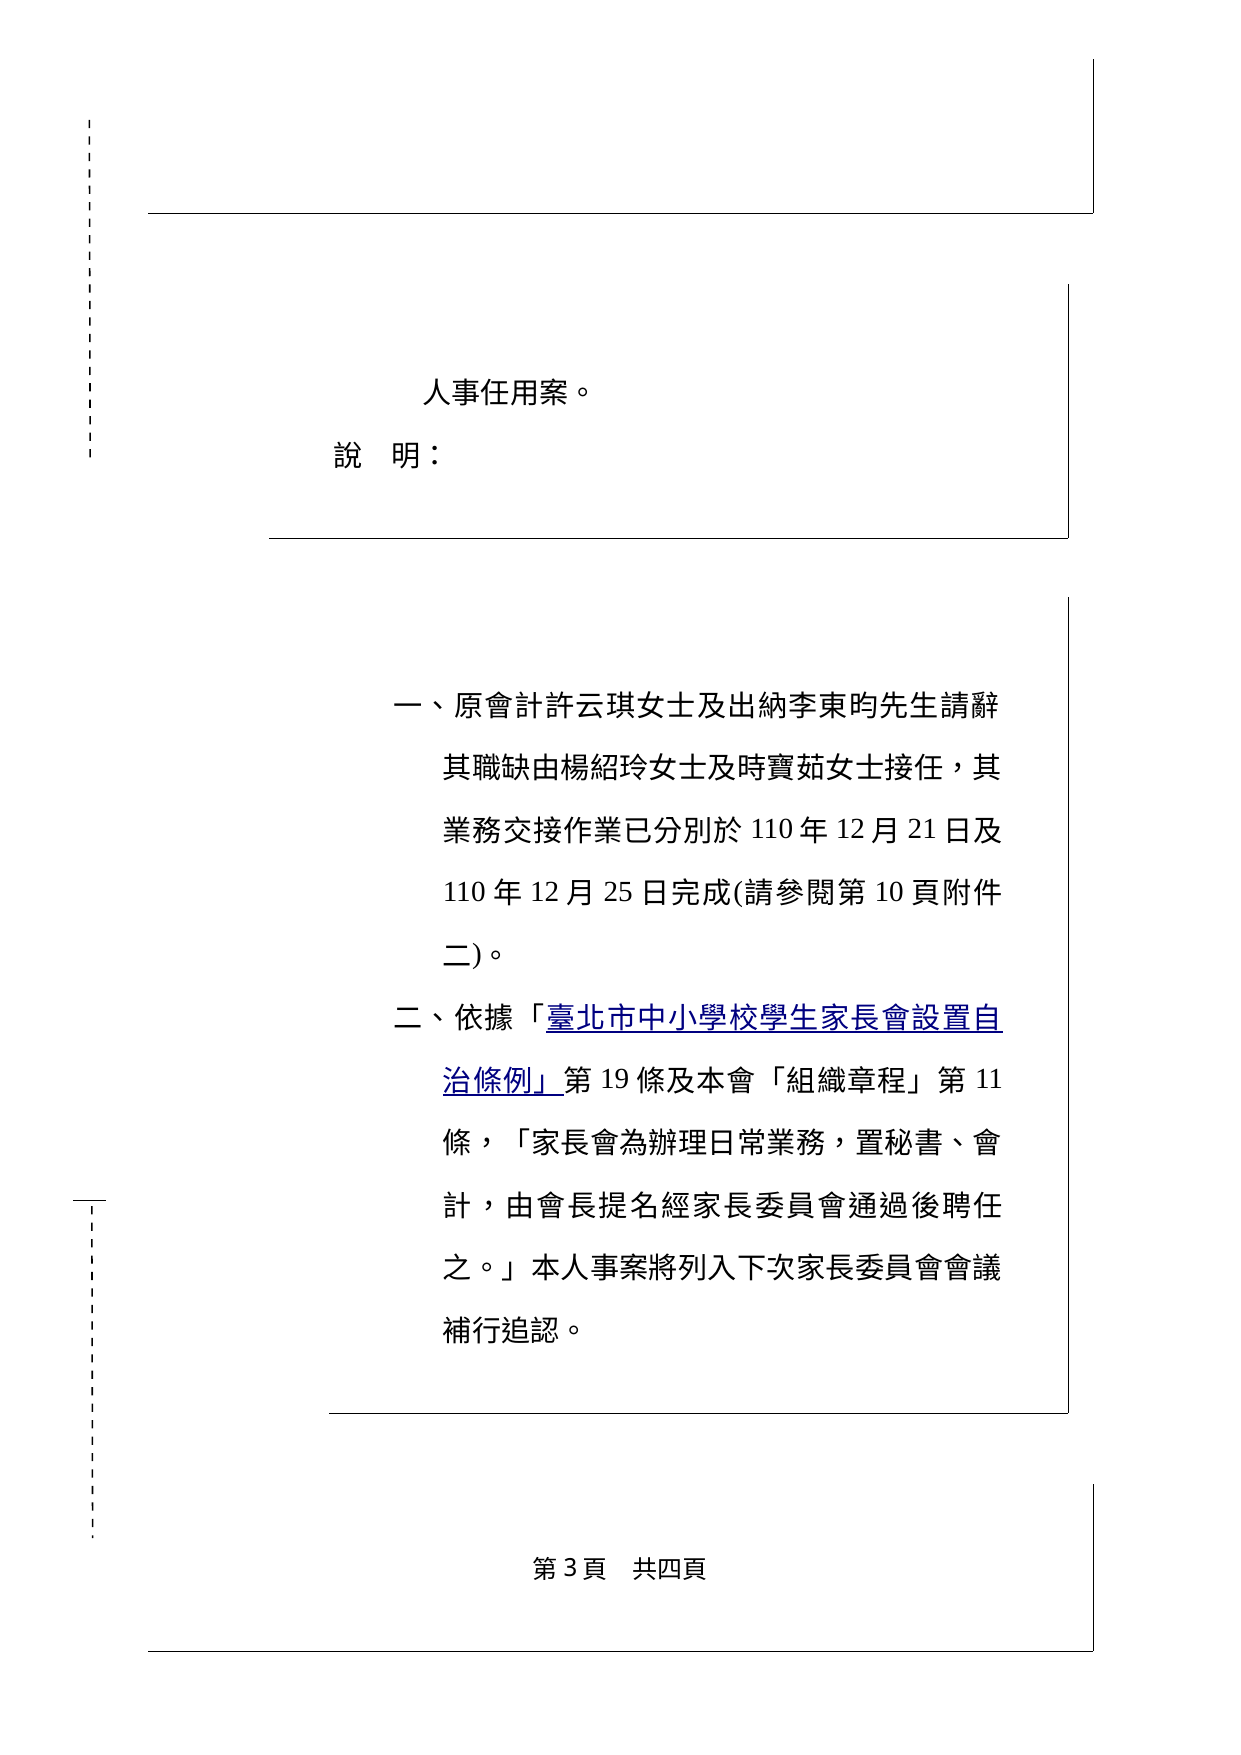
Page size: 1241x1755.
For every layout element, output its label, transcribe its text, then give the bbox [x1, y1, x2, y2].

text 二、依據「臺北市中小學校學生家長會設置自治條例」第19條及本會「組織章程」第11條，「家長會為辦理日常業務，置秘書、會計，由會長提名經家長委員會通過後聘任之。」本人事案將列入下次家長委員會會議補行追認。 [328, 974, 1068, 1413]
text 人事任用案。 [268, 284, 1068, 411]
text 一、原會計許云琪女士及出納李東昀先生請辭，其職缺由楊紹玲女士及時寶茹女士接任，其業務交接作業已分別於110年12月21日及110年12月25日完成(請參閱第10頁附件二)。 [328, 597, 1068, 974]
text 說 明： [268, 411, 1068, 538]
